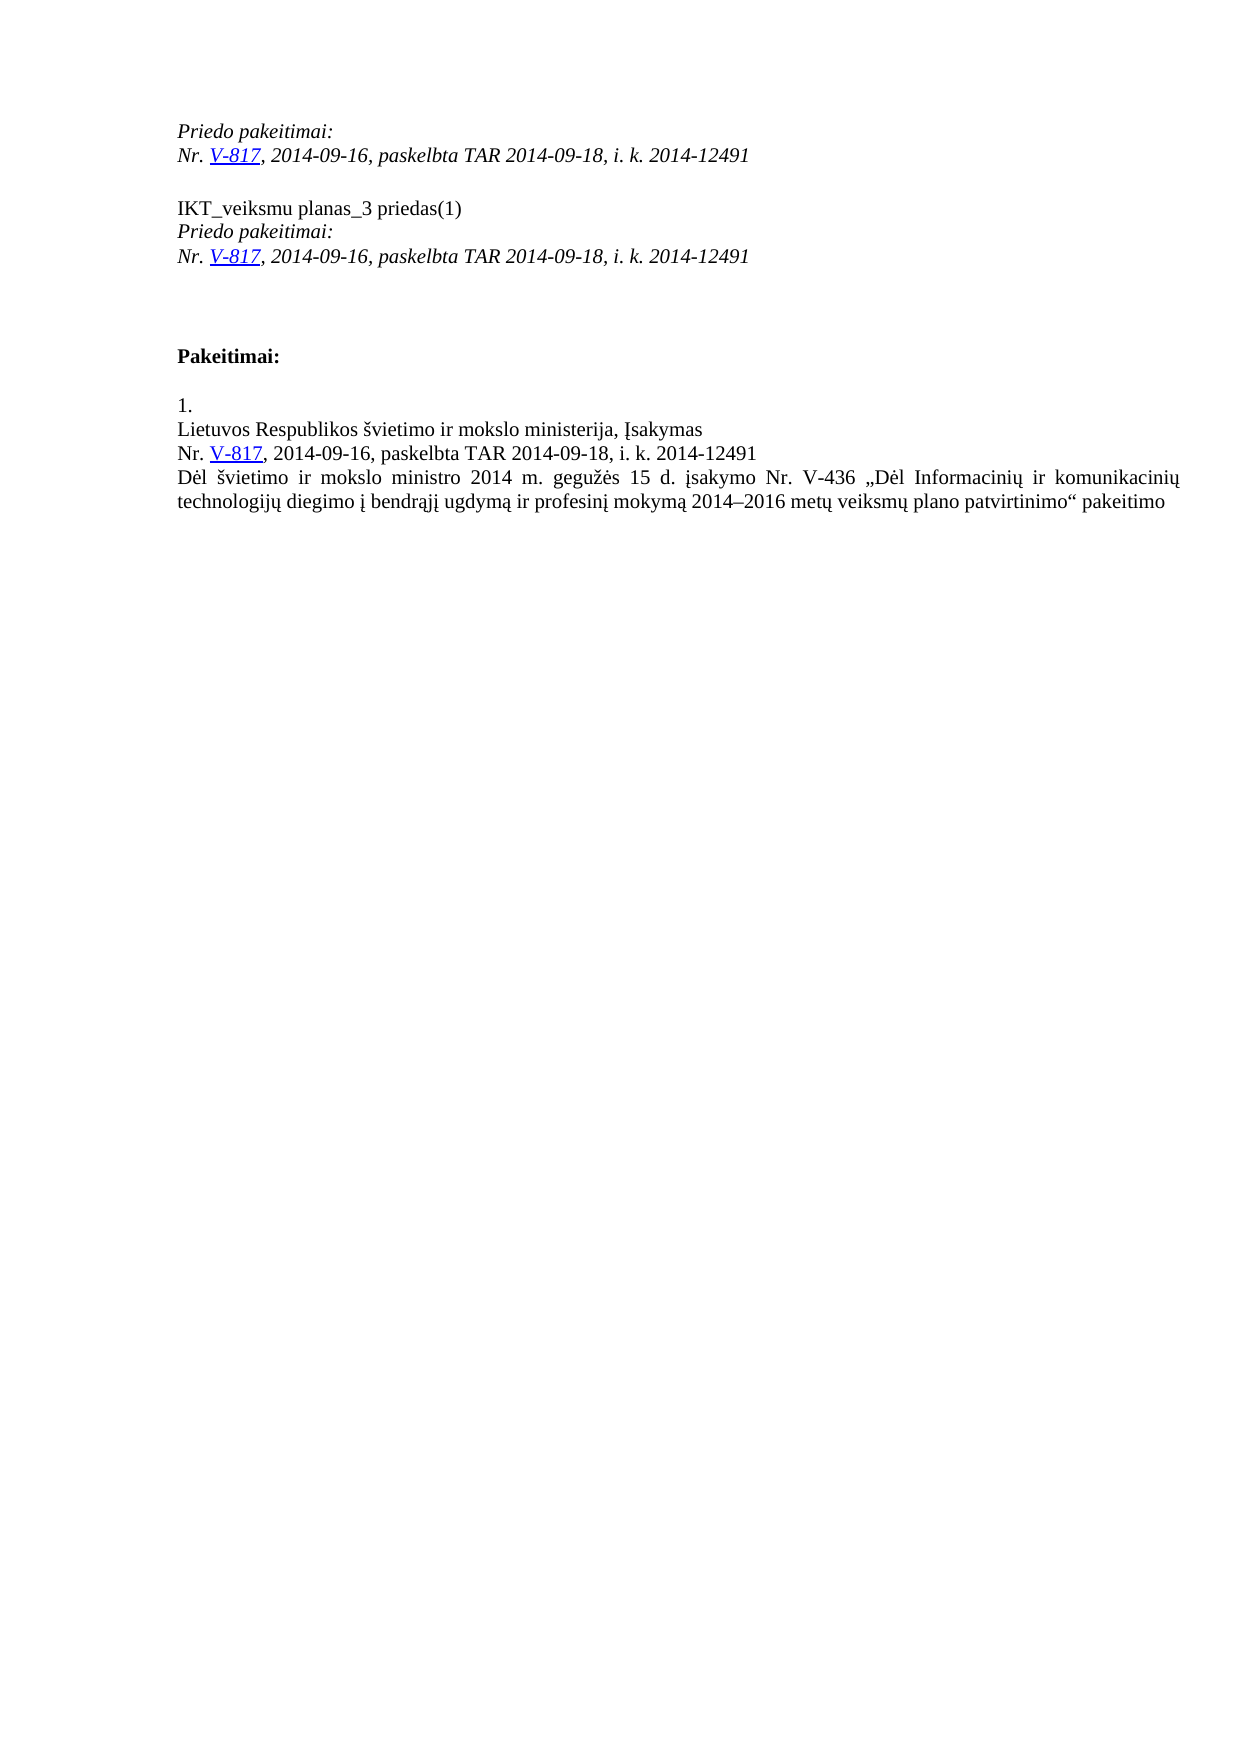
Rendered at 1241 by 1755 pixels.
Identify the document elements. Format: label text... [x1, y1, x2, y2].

text IKT_veiksmu planas_3 priedas(1) [177, 195, 1182, 219]
text Nr. V-817, 2014-09-16, paskelbta TAR 2014-09-18, i. k. 2014-12491 [177, 143, 1182, 167]
text 1. [177, 393, 1182, 417]
text Priedo pakeitimai: [177, 118, 1182, 143]
text Priedo pakeitimai: [177, 219, 1182, 243]
text Nr. V-817, 2014-09-16, paskelbta TAR 2014-09-18, i. k. 2014-12491 [177, 243, 1182, 268]
text Lietuvos Respublikos švietimo ir mokslo ministerija, Įsakymas [177, 417, 1182, 441]
text Nr. V-817, 2014-09-16, paskelbta TAR 2014-09-18, i. k. 2014-12491 [177, 441, 1182, 465]
text Dėl švietimo ir mokslo ministro 2014 m. gegužės 15 d. įsakymo Nr. V-436 „Dėl Informacinių ir komunikacinių technologijų diegimo į bendrąjį ugdymą ir profesinį mokymą 2014–2016 metų veiksmų plano patvirtinimo“ pakeitimo [177, 465, 1182, 513]
text Pakeitimai: [177, 344, 1182, 368]
